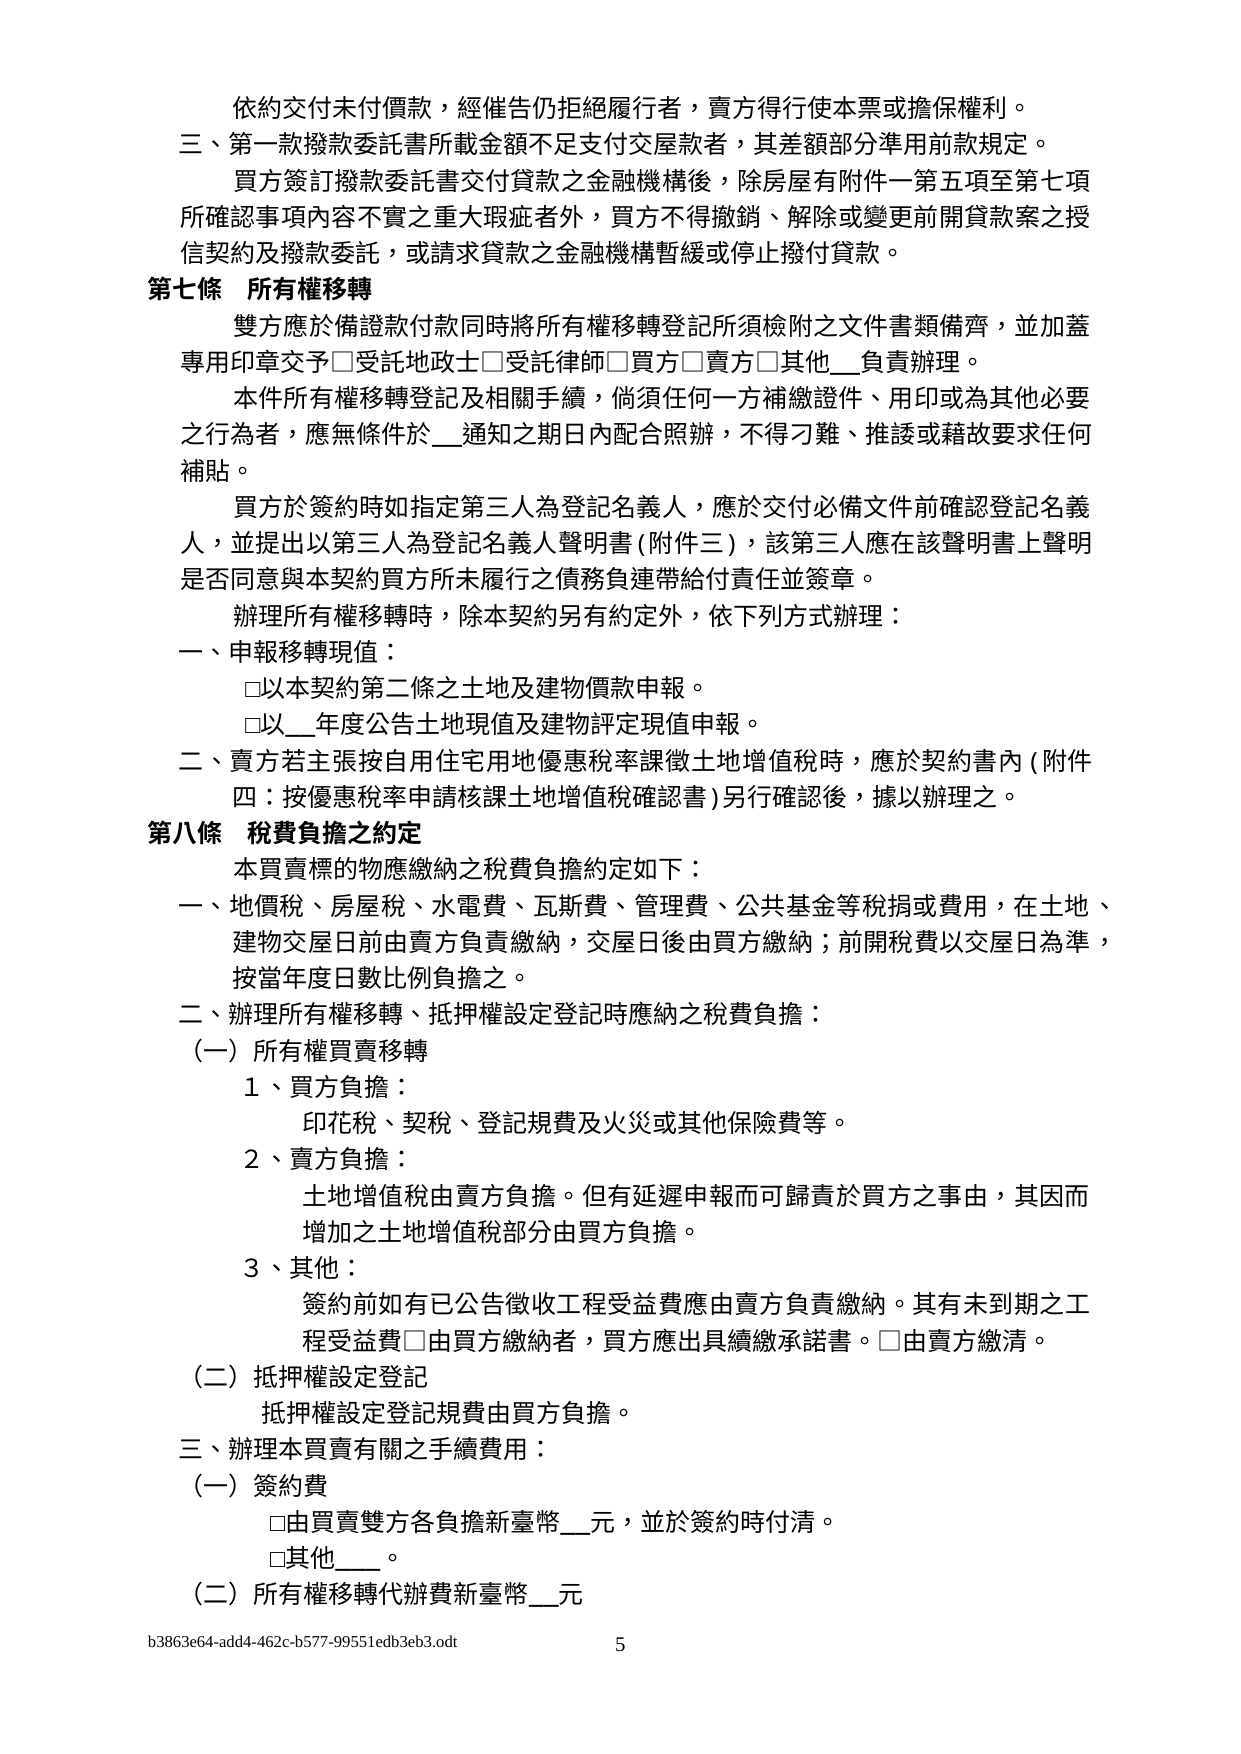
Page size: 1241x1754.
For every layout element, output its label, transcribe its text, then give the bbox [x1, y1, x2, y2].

text 依約交付未付價款，經催告仍拒絕履行者，賣方得行使本票或擔保權利。 [178, 89, 1092, 125]
text ３、其他： [239, 1249, 1092, 1285]
text （一）簽約費 [178, 1466, 1092, 1502]
text □以本契約第二條之土地及建物價款申報。 [245, 669, 1092, 705]
text 辦理所有權移轉時，除本契約另有約定外，依下列方式辦理： [180, 596, 1092, 632]
text 買方簽訂撥款委託書交付貸款之金融機構後，除房屋有附件一第五項至第七項所確認事項內容不實之重大瑕疵者外，買方不得撤銷、解除或變更前開貸款案之授信契約及撥款委託，或請求貸款之金融機構暫緩或停止撥付貸款。 [180, 161, 1092, 270]
text 第八條 稅費負擔之約定 [148, 814, 1092, 850]
text 印花稅、契稅、登記規費及火災或其他保險費等。 [302, 1104, 1092, 1140]
text 雙方應於備證款付款同時將所有權移轉登記所須檢附之文件書類備齊，並加蓋專用印章交予□受託地政士□受託律師□買方□賣方□其他__負責辦理。 [180, 306, 1092, 379]
text 二、辦理所有權移轉、抵押權設定登記時應納之稅費負擔： [178, 995, 1092, 1031]
text （二）抵押權設定登記 [178, 1357, 1092, 1394]
text 一、申報移轉現值： [178, 632, 1092, 669]
text １、買方負擔： [239, 1067, 1092, 1104]
text 土地增值稅由賣方負擔。但有延遲申報而可歸責於買方之事由，其因而增加之土地增值稅部分由買方負擔。 [302, 1176, 1092, 1249]
text 本件所有權移轉登記及相關手續，倘須任何一方補繳證件、用印或為其他必要之行為者，應無條件於__通知之期日內配合照辦，不得刁難、推諉或藉故要求任何補貼。 [180, 379, 1092, 487]
text 第七條 所有權移轉 [148, 270, 1092, 306]
text □由買賣雙方各負擔新臺幣__元，並於簽約時付清。 [270, 1502, 1092, 1539]
text □以__年度公告土地現值及建物評定現值申報。 [245, 705, 1092, 741]
text 簽約前如有已公告徵收工程受益費應由賣方負責繳納。其有未到期之工程受益費□由買方繳納者，買方應出具續繳承諾書。□由賣方繳清。 [302, 1285, 1092, 1357]
text 一、地價稅、房屋稅、水電費、瓦斯費、管理費、公共基金等稅捐或費用，在土地、建物交屋日前由賣方負責繳納，交屋日後由買方繳納；前開稅費以交屋日為準，按當年度日數比例負擔之。 [178, 886, 1092, 995]
text 買方於簽約時如指定第三人為登記名義人，應於交付必備文件前確認登記名義人，並提出以第三人為登記名義人聲明書(附件三)，該第三人應在該聲明書上聲明是否同意與本契約買方所未履行之債務負連帶給付責任並簽章。 [180, 487, 1092, 596]
text （一）所有權買賣移轉 [178, 1031, 1092, 1067]
text 抵押權設定登記規費由買方負擔。 [223, 1394, 1092, 1430]
text 三、第一款撥款委託書所載金額不足支付交屋款者，其差額部分準用前款規定。 [178, 125, 1092, 161]
text 三、辦理本買賣有關之手續費用： [178, 1430, 1092, 1466]
text ２、賣方負擔： [239, 1140, 1092, 1176]
text （二）所有權移轉代辦費新臺幣__元 [178, 1575, 1092, 1611]
text 本買賣標的物應繳納之稅費負擔約定如下： [180, 850, 1092, 886]
text □其他___。 [270, 1539, 1092, 1575]
text 二、賣方若主張按自用住宅用地優惠稅率課徵土地增值稅時，應於契約書內(附件四：按優惠稅率申請核課土地增值稅確認書)另行確認後，據以辦理之。 [178, 741, 1092, 814]
